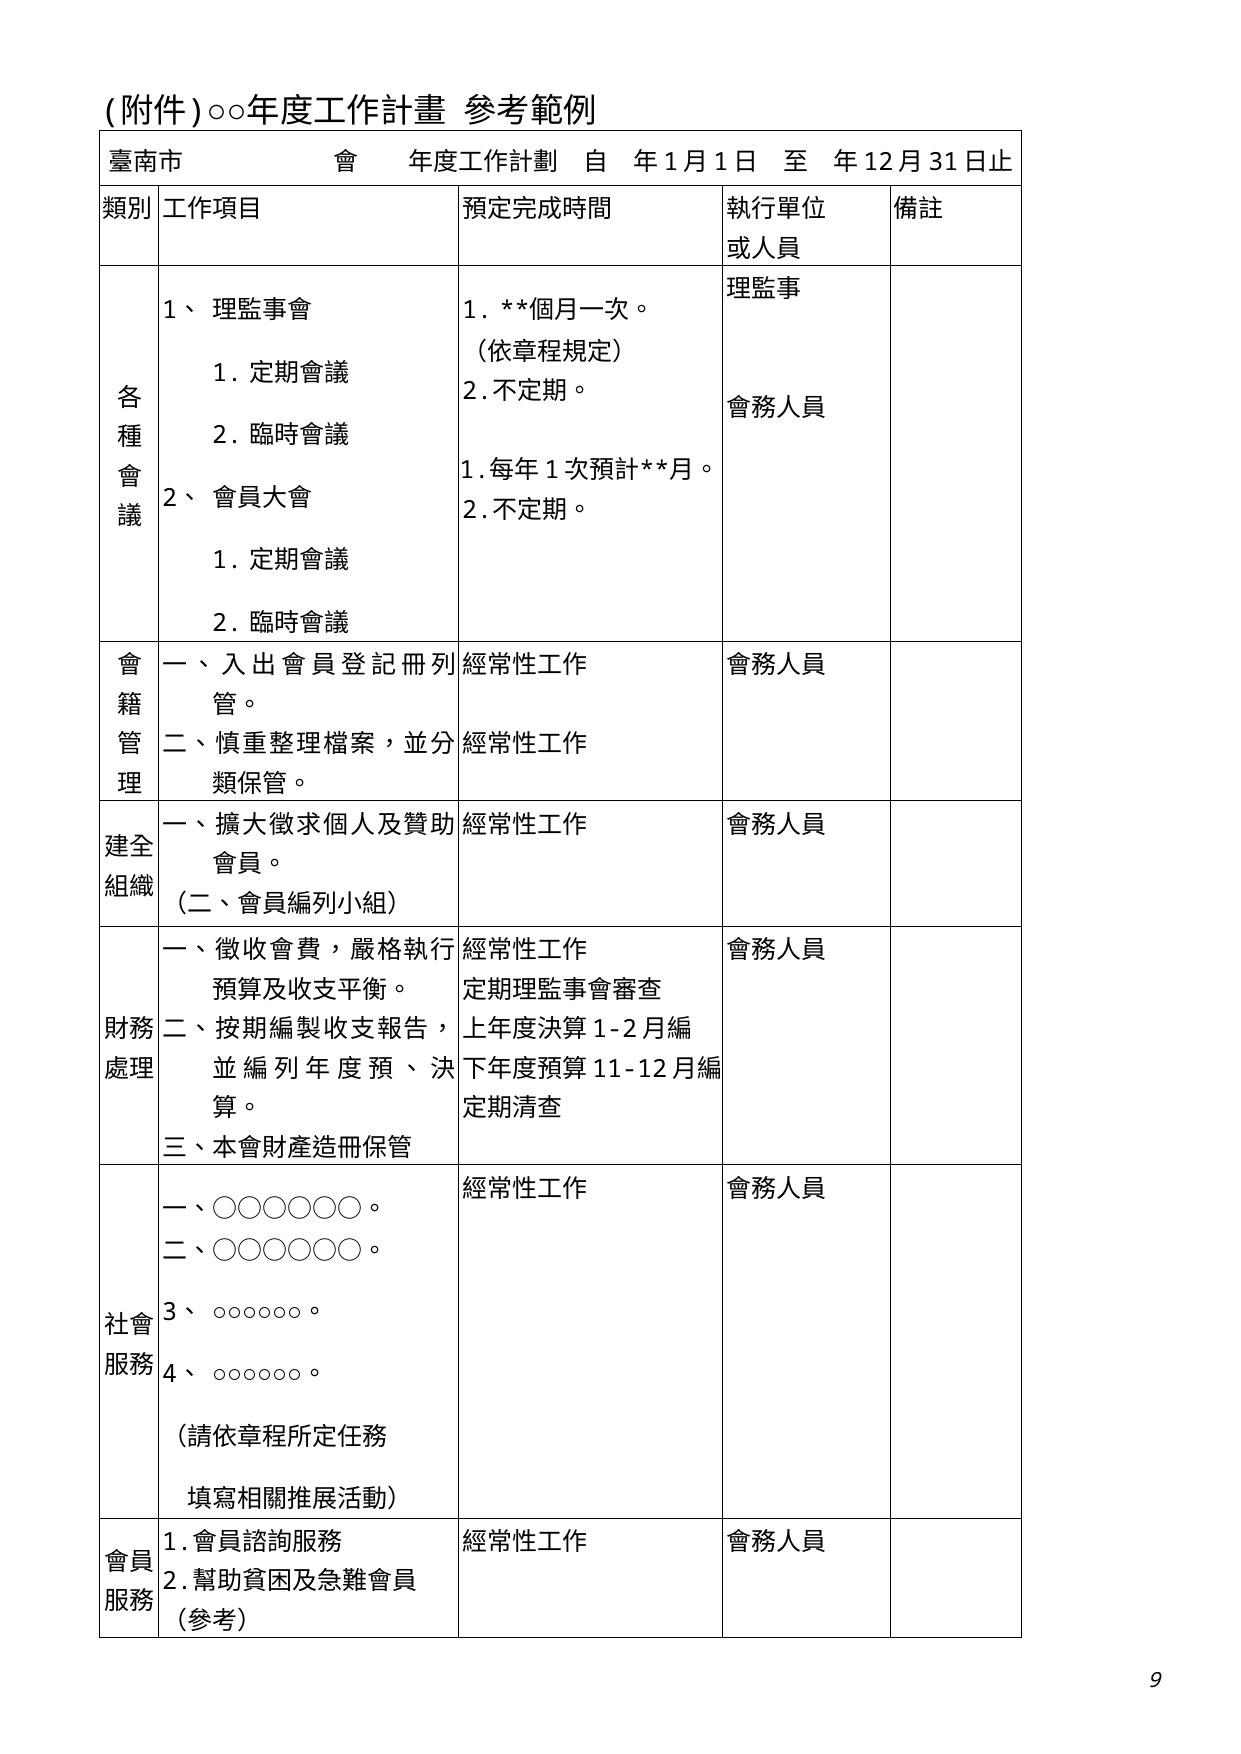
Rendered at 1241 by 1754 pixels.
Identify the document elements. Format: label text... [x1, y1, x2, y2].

table_cell 一、徵收會費，嚴格執行預算及收支平衡。 二、按期編製收支報告，並編列年度預、決算。 三、本會財產造冊保管 [159, 927, 458, 1164]
table_cell 1.會員諮詢服務 2.幫助貧困及急難會員 （參考） [159, 1519, 458, 1637]
table_cell 預定完成時間 [459, 186, 722, 265]
table_cell [891, 1519, 1021, 1637]
table_cell 會籍管理 [100, 642, 158, 800]
table_cell 會務人員 [723, 642, 890, 800]
table_cell 備註 [891, 186, 1021, 265]
table_cell 會務人員 [723, 801, 890, 926]
table_cell 一、入出會員登記冊列管。 二、慎重整理檔案，並分類保管。 [159, 642, 458, 800]
table_cell 建全組織 [100, 801, 158, 926]
table_cell 經常性工作 [459, 1519, 722, 1637]
table_cell 經常性工作 定期理監事會審查 上年度決算1-2月編 下年度預算11-12月編 定期清查 [459, 927, 722, 1164]
table_cell [891, 1165, 1021, 1517]
table_cell 經常性工作 經常性工作 [459, 642, 722, 800]
subtitle (附件)○○年度工作計畫 參考範例 [100, 91, 1162, 130]
table_cell 類別 [100, 186, 158, 265]
table_cell [891, 642, 1021, 800]
table_cell 一、擴大徵求個人及贊助會員。 （二、會員編列小組） [159, 801, 458, 926]
table_header 臺南市 會 年度工作計劃 自 年1月1日 至 年12月31日止 [100, 131, 1021, 185]
table_cell 社會服務 [100, 1165, 158, 1517]
table_cell 工作項目 [159, 186, 458, 265]
table_cell 一、○○○○○○。 二、○○○○○○。 ○○○○○○。 ○○○○○○。 （請依章程所定任務 填寫相關推展活動） [159, 1165, 458, 1517]
table_cell 理監事會 定期會議 臨時會議 會員大會 定期會議 臨時會議 [159, 266, 458, 641]
table_cell [891, 266, 1021, 641]
table_cell 財務處理 [100, 927, 158, 1164]
table_cell 執行單位 或人員 [723, 186, 890, 265]
table_cell [891, 801, 1021, 926]
table_cell 經常性工作 [459, 1165, 722, 1517]
table_cell 會務人員 [723, 927, 890, 1164]
table_cell 會務人員 [723, 1165, 890, 1517]
table_cell **個月一次。 （依章程規定） 2.不定期。 1.每年1次預計**月。 2.不定期。 [459, 266, 722, 641]
table_cell 理監事 會務人員 [723, 266, 890, 641]
table_cell 會務人員 [723, 1519, 890, 1637]
table_cell 會員服務 [100, 1519, 158, 1637]
table_cell 各種會議 [100, 266, 158, 641]
table_cell 經常性工作 [459, 801, 722, 926]
table_cell [891, 927, 1021, 1164]
